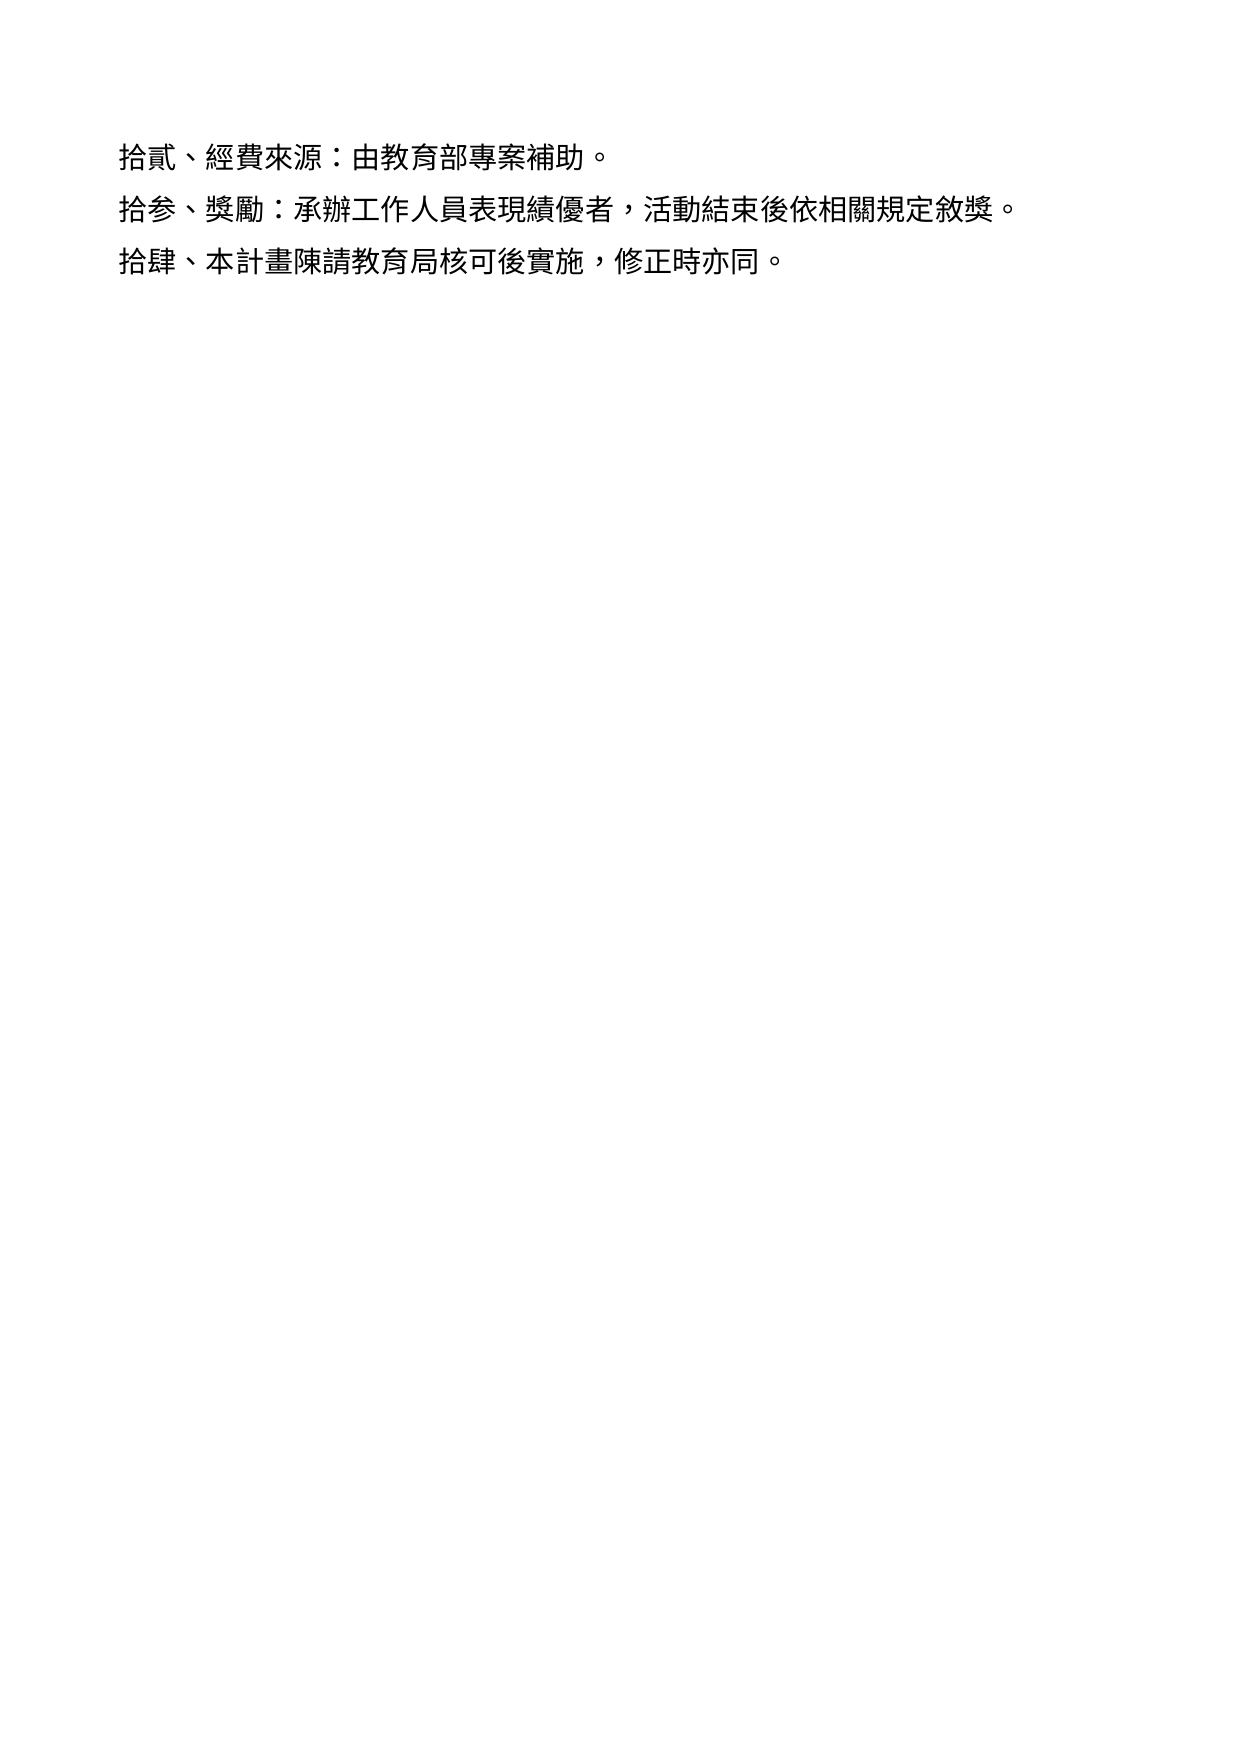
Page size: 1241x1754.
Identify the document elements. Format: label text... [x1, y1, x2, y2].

text 拾肆、本計畫陳請教育局核可後實施，修正時亦同。 [118, 231, 1122, 283]
text 拾参、獎勵：承辦工作人員表現績優者，活動結束後依相關規定敘獎。 [118, 179, 1122, 231]
text 拾貳、經費來源：由教育部專案補助。 [118, 127, 1122, 179]
